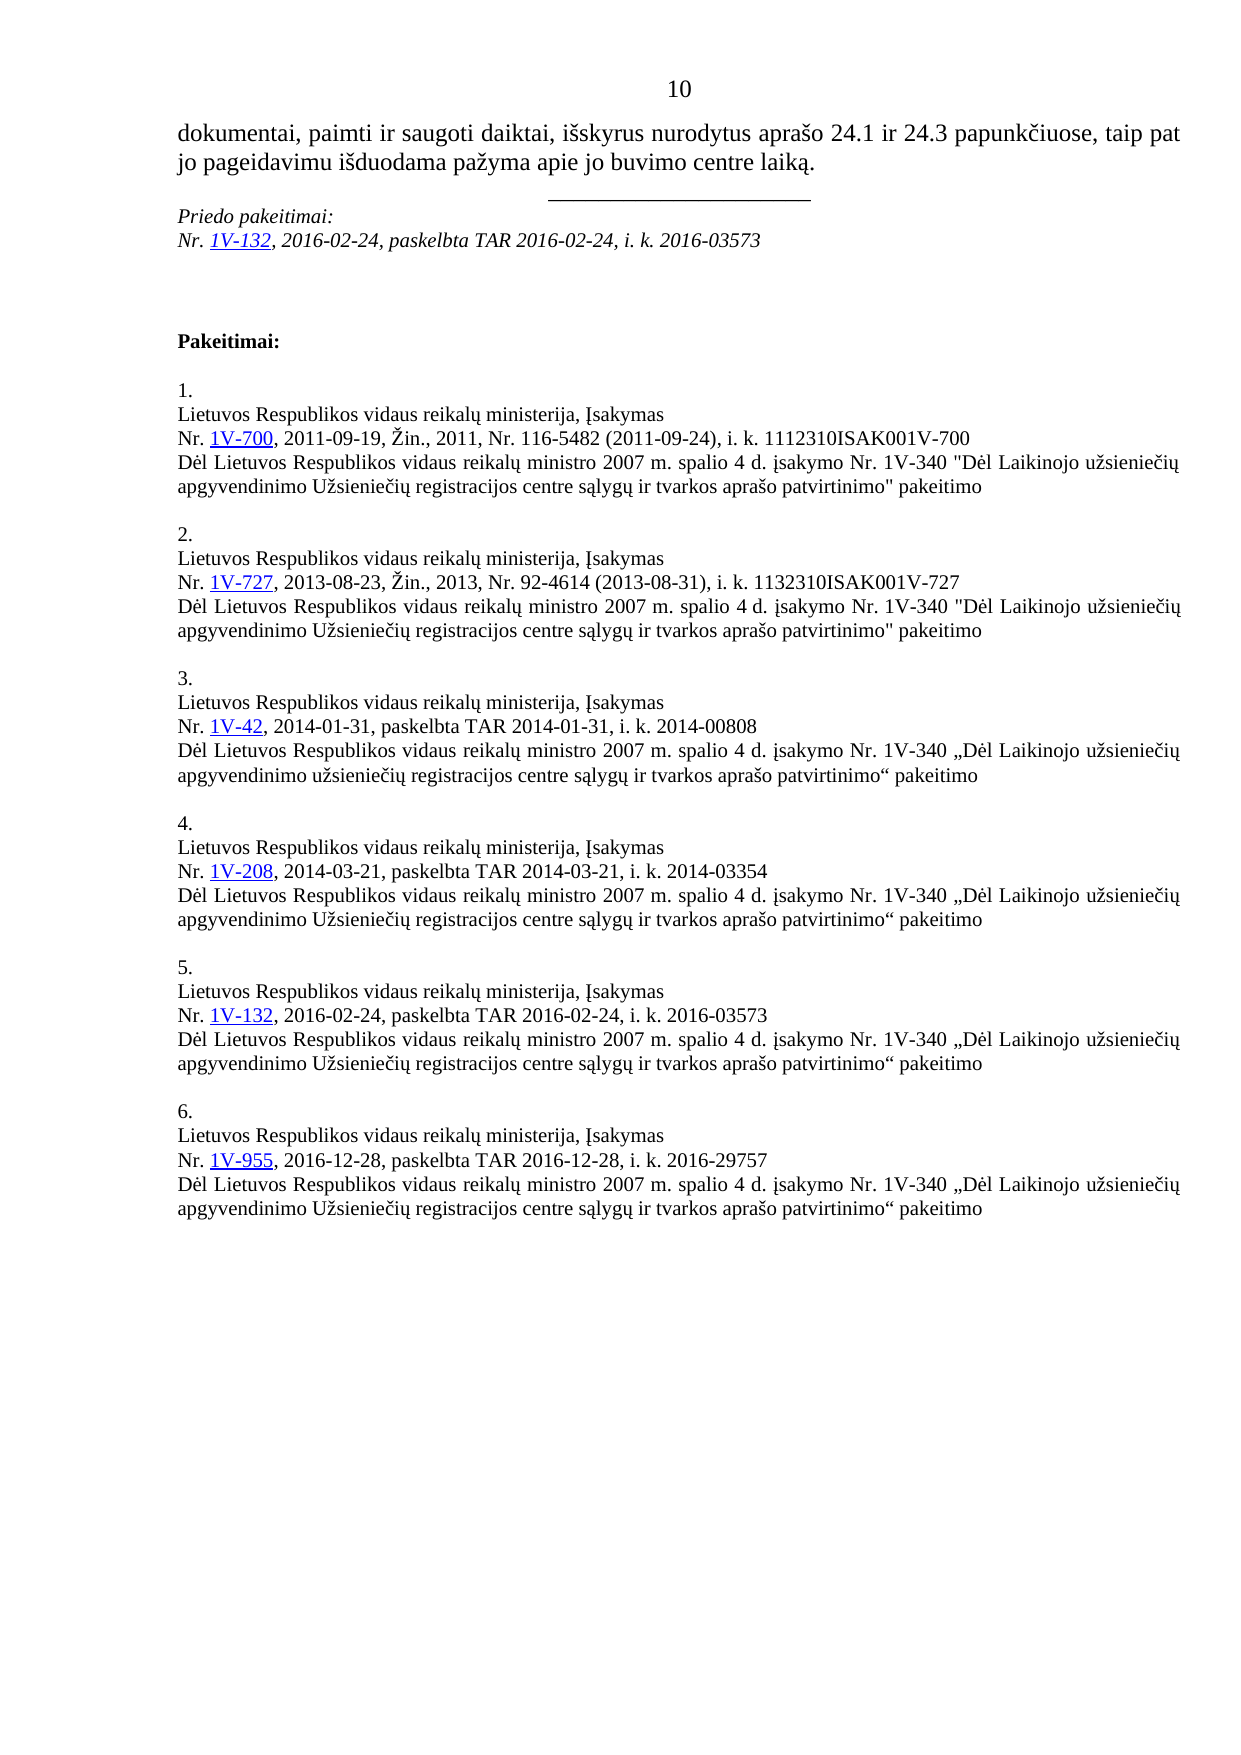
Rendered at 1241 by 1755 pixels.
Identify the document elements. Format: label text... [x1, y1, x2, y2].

text Dėl Lietuvos Respublikos vidaus reikalų ministro 2007 m. spalio 4 d. įsakymo Nr. 1V-340 "Dėl Laikinojo užsieniečių apgyvendinimo Užsieniečių registracijos centre sąlygų ir tvarkos aprašo patvirtinimo" pakeitimo [177, 450, 1181, 498]
text Lietuvos Respublikos vidaus reikalų ministerija, Įsakymas [177, 546, 1181, 570]
text Nr. 1V-208, 2014-03-21, paskelbta TAR 2014-03-21, i. k. 2014-03354 [177, 859, 1181, 883]
text Dėl Lietuvos Respublikos vidaus reikalų ministro 2007 m. spalio 4 d. įsakymo Nr. 1V-340 „Dėl Laikinojo užsieniečių apgyvendinimo Užsieniečių registracijos centre sąlygų ir tvarkos aprašo patvirtinimo“ pakeitimo [177, 1027, 1181, 1075]
text 1. [177, 377, 1181, 402]
text Dėl Lietuvos Respublikos vidaus reikalų ministro 2007 m. spalio 4 d. įsakymo Nr. 1V-340 „Dėl Laikinojo užsieniečių apgyvendinimo Užsieniečių registracijos centre sąlygų ir tvarkos aprašo patvirtinimo“ pakeitimo [177, 1172, 1181, 1220]
text Lietuvos Respublikos vidaus reikalų ministerija, Įsakymas [177, 690, 1181, 714]
text _____________________ [177, 176, 1181, 204]
text Nr. 1V-727, 2013-08-23, Žin., 2013, Nr. 92-4614 (2013-08-31), i. k. 1132310ISAK001V-727 [177, 570, 1181, 594]
text 5. [177, 955, 1181, 979]
text 3. [177, 666, 1181, 690]
text Nr. 1V-700, 2011-09-19, Žin., 2011, Nr. 116-5482 (2011-09-24), i. k. 1112310ISAK001V-700 [177, 426, 1181, 450]
text dokumentai, paimti ir saugoti daiktai, išskyrus nurodytus aprašo 24.1 ir 24.3 papunkčiuose, taip pat jo pageidavimu išduodama pažyma apie jo buvimo centre laiką. [177, 118, 1181, 176]
text Lietuvos Respublikos vidaus reikalų ministerija, Įsakymas [177, 402, 1181, 426]
text 4. [177, 811, 1181, 835]
text Priedo pakeitimai: [177, 204, 1181, 228]
text 6. [177, 1099, 1181, 1123]
text Nr. 1V-42, 2014-01-31, paskelbta TAR 2014-01-31, i. k. 2014-00808 [177, 714, 1181, 738]
text Lietuvos Respublikos vidaus reikalų ministerija, Įsakymas [177, 835, 1181, 859]
text Dėl Lietuvos Respublikos vidaus reikalų ministro 2007 m. spalio 4 d. įsakymo Nr. 1V-340 „Dėl Laikinojo užsieniečių apgyvendinimo užsieniečių registracijos centre sąlygų ir tvarkos aprašo patvirtinimo“ pakeitimo [177, 738, 1181, 787]
text Dėl Lietuvos Respublikos vidaus reikalų ministro 2007 m. spalio 4 d. įsakymo Nr. 1V-340 "Dėl Laikinojo užsieniečių apgyvendinimo Užsieniečių registracijos centre sąlygų ir tvarkos aprašo patvirtinimo" pakeitimo [177, 594, 1181, 642]
text Nr. 1V-955, 2016-12-28, paskelbta TAR 2016-12-28, i. k. 2016-29757 [177, 1147, 1181, 1172]
text Nr. 1V-132, 2016-02-24, paskelbta TAR 2016-02-24, i. k. 2016-03573 [177, 1003, 1181, 1027]
text Pakeitimai: [177, 329, 1181, 353]
text Lietuvos Respublikos vidaus reikalų ministerija, Įsakymas [177, 979, 1181, 1003]
text Dėl Lietuvos Respublikos vidaus reikalų ministro 2007 m. spalio 4 d. įsakymo Nr. 1V-340 „Dėl Laikinojo užsieniečių apgyvendinimo Užsieniečių registracijos centre sąlygų ir tvarkos aprašo patvirtinimo“ pakeitimo [177, 883, 1181, 931]
text Nr. 1V-132, 2016-02-24, paskelbta TAR 2016-02-24, i. k. 2016-03573 [177, 228, 1181, 252]
text Lietuvos Respublikos vidaus reikalų ministerija, Įsakymas [177, 1123, 1181, 1147]
text 2. [177, 522, 1181, 546]
